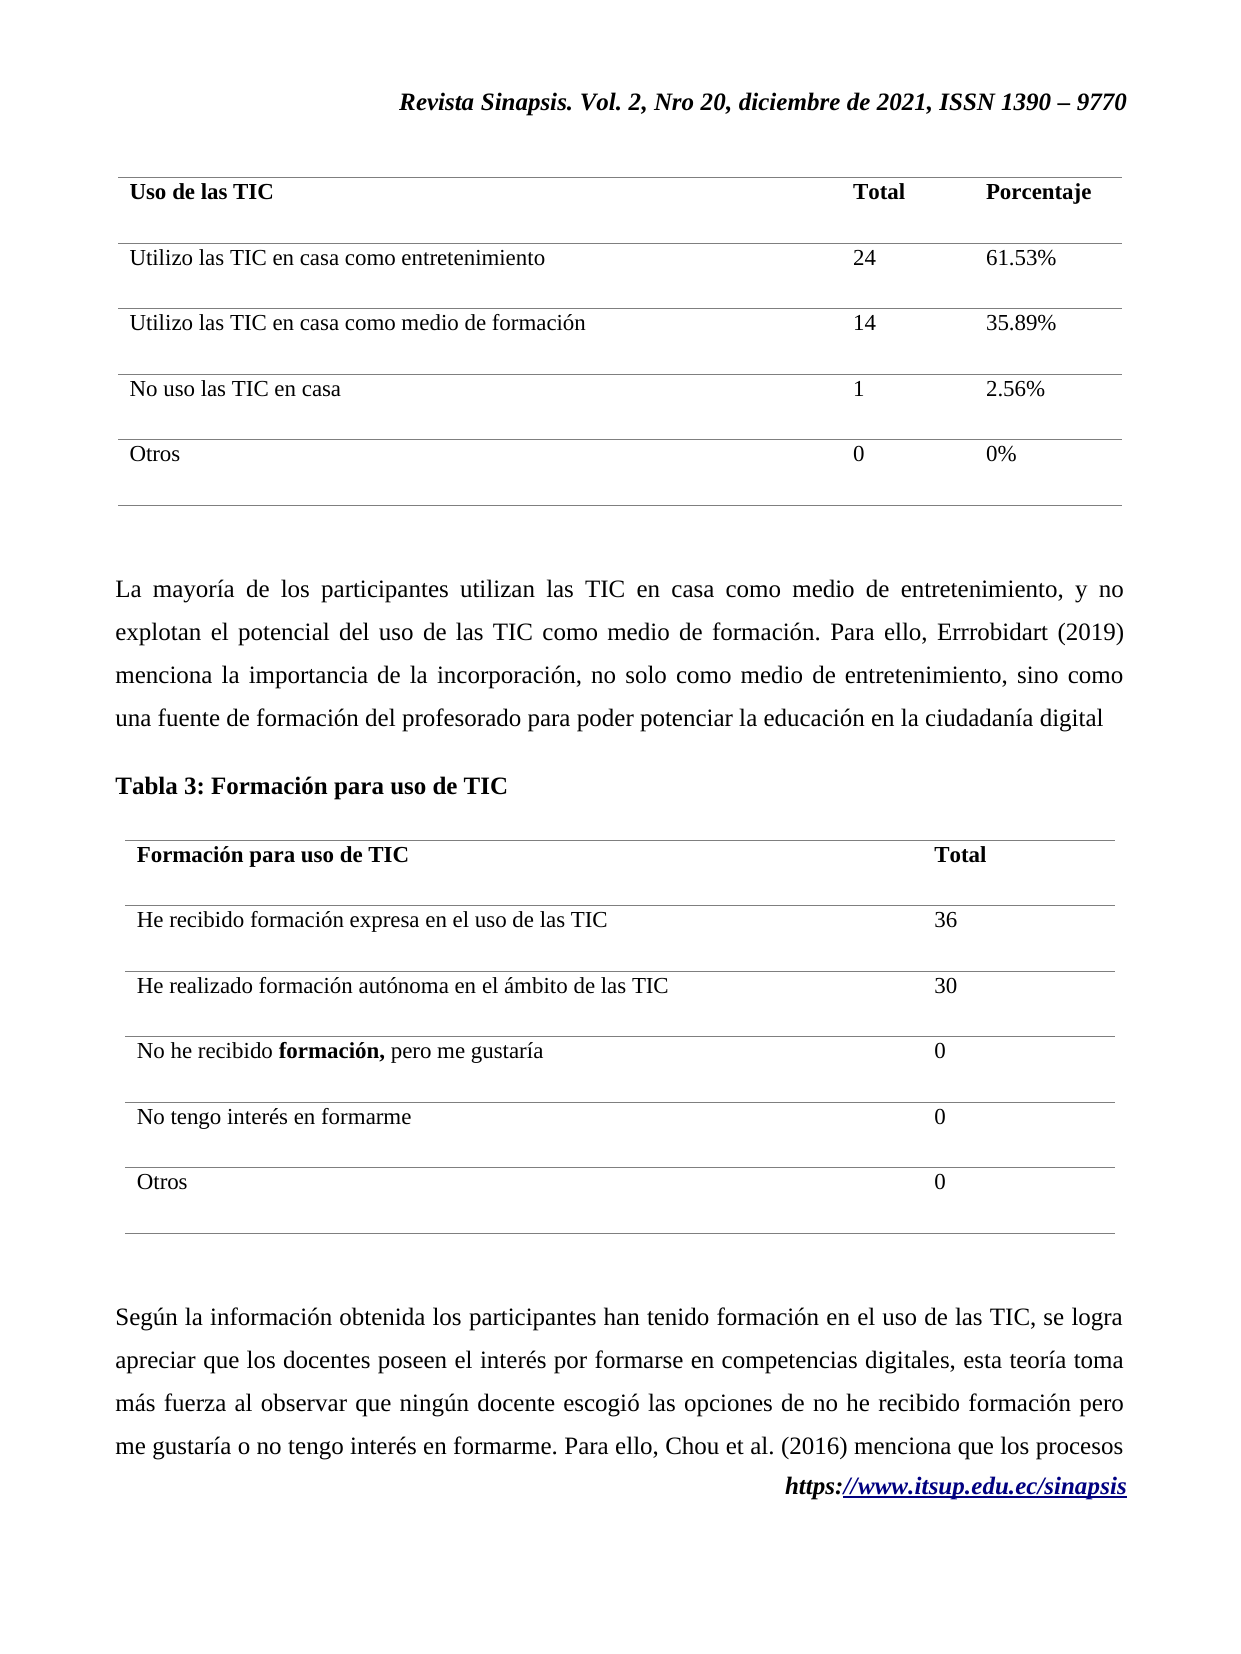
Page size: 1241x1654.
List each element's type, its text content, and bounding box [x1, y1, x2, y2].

text Según la información obtenida los participantes han tenido formación en el uso de las TIC, se logra apreciar que los docentes poseen el interés por formarse en competencias digitales, esta teoría toma más fuerza al observar que ningún docente escogió las opciones de no he recibido formación pero me gustaría o no tengo interés en formarme. Para ello, Chou et al. (2016) menciona que los procesos [115, 1302, 1125, 1460]
table_cell 0 [842, 440, 974, 505]
table_cell 0% [975, 440, 1122, 505]
table_cell Utilizo las TIC en casa como medio de formación [118, 309, 842, 374]
table_cell No uso las TIC en casa [118, 375, 842, 439]
table_header Total [842, 178, 974, 243]
table_header Uso de las TIC [118, 178, 842, 243]
table_cell Otros [125, 1168, 923, 1233]
table_cell He realizado formación autónoma en el ámbito de las TIC [125, 972, 923, 1036]
table_cell 14 [842, 309, 974, 374]
table_cell 35.89% [975, 309, 1122, 374]
text Tabla 3: Formación para uso de TIC [115, 771, 1125, 800]
table_cell 0 [923, 1037, 1115, 1102]
table_cell 30 [923, 972, 1115, 1036]
table_cell 61.53% [975, 244, 1122, 308]
table_cell He recibido formación expresa en el uso de las TIC [125, 906, 923, 971]
table_cell No he recibido formación, pero me gustaría [125, 1037, 923, 1102]
table_cell Otros [118, 440, 842, 505]
table_header Porcentaje [975, 178, 1122, 243]
table_header Formación para uso de TIC [125, 841, 923, 905]
text La mayoría de los participantes utilizan las TIC en casa como medio de entretenimiento, y no explotan el potencial del uso de las TIC como medio de formación. Para ello, Errrobidart (2019) menciona la importancia de la incorporación, no solo como medio de entretenimiento, sino como una fuente de formación del profesorado para poder potenciar la educación en la ciudadanía digital [115, 574, 1125, 732]
table_cell 24 [842, 244, 974, 308]
table_cell 0 [923, 1103, 1115, 1167]
table_cell Utilizo las TIC en casa como entretenimiento [118, 244, 842, 308]
table_header Total [923, 841, 1115, 905]
table_cell No tengo interés en formarme [125, 1103, 923, 1167]
table_cell 36 [923, 906, 1115, 971]
table_cell 1 [842, 375, 974, 439]
table_cell 2.56% [975, 375, 1122, 439]
table_cell 0 [923, 1168, 1115, 1233]
